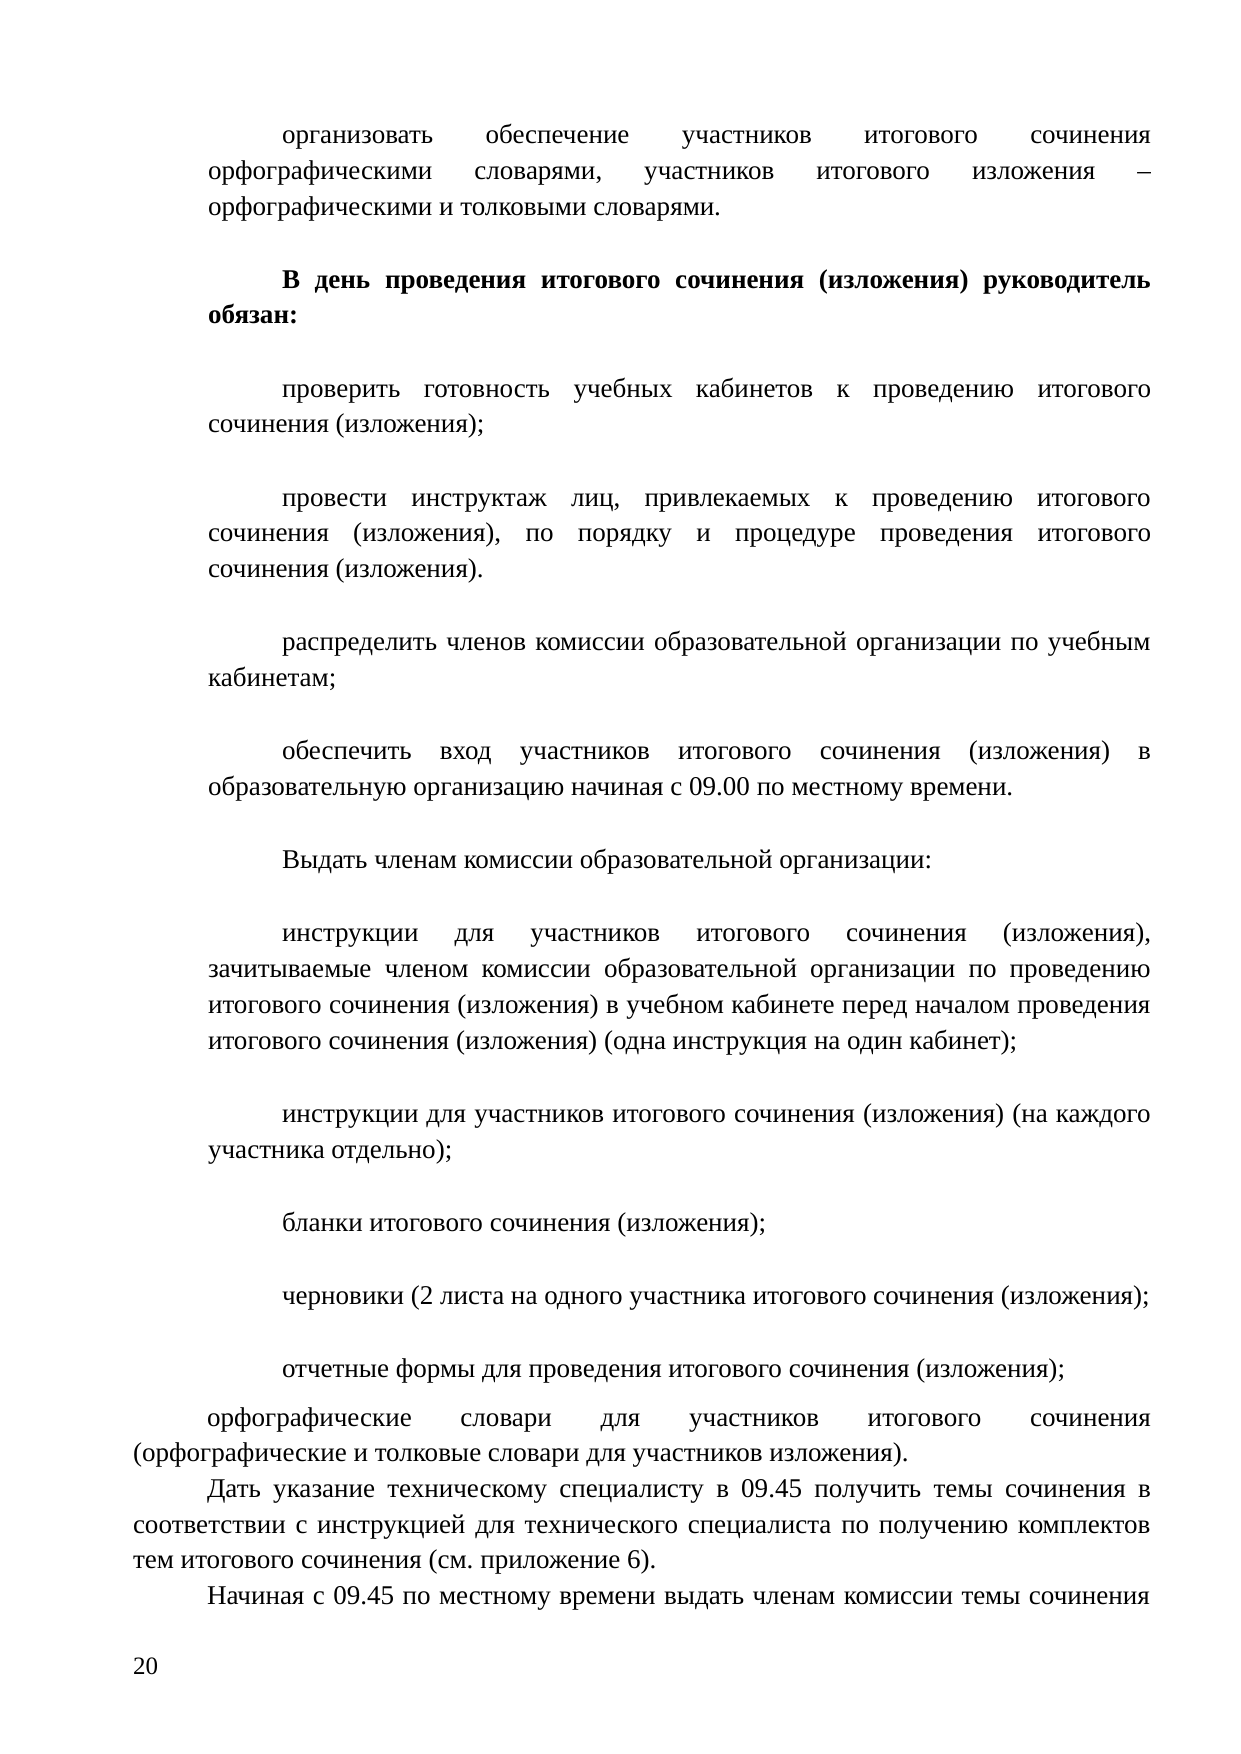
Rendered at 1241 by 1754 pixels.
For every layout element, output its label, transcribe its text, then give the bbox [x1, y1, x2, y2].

text Начиная с 09.45 по местному времени выдать членам комиссии темы сочинения [133, 1579, 1152, 1610]
text проверить готовность учебных кабинетов к проведению итогового сочинения (изложения); [208, 372, 1152, 439]
text бланки итогового сочинения (изложения); [208, 1206, 1152, 1237]
text инструкции для участников итогового сочинения (изложения), зачитываемые членом комиссии образовательной организации по проведению итогового сочинения (изложения) в учебном кабинете перед началом проведения итогового сочинения (изложения) (одна инструкция на один кабинет); [208, 917, 1152, 1055]
text инструкции для участников итогового сочинения (изложения) (на каждого участника отдельно); [208, 1097, 1152, 1164]
text распределить членов комиссии образовательной организации по учебным кабинетам; [208, 625, 1152, 692]
text орфографические словари для участников итогового сочинения (орфографические и толковые словари для участников изложения). [133, 1401, 1152, 1467]
text В день проведения итогового сочинения (изложения) руководитель обязан: [208, 263, 1152, 330]
text организовать обеспечение участников итогового сочинения орфографическими словарями, участников итогового изложения – орфографическими и толковыми словарями. [208, 118, 1152, 221]
text отчетные формы для проведения итогового сочинения (изложения); [208, 1352, 1152, 1383]
text обеспечить вход участников итогового сочинения (изложения) в образовательную организацию начиная с 09.00 по местному времени. [208, 734, 1152, 801]
text Выдать членам комиссии образовательной организации: [208, 843, 1152, 874]
text провести инструктаж лиц, привлекаемых к проведению итогового сочинения (изложения), по порядку и процедуре проведения итогового сочинения (изложения). [208, 481, 1152, 583]
text Дать указание техническому специалисту в 09.45 получить темы сочинения в соответствии с инструкцией для технического специалиста по получению комплектов тем итогового сочинения (см. приложение 6). [133, 1472, 1152, 1575]
text черновики (2 листа на одного участника итогового сочинения (изложения); [208, 1279, 1152, 1310]
